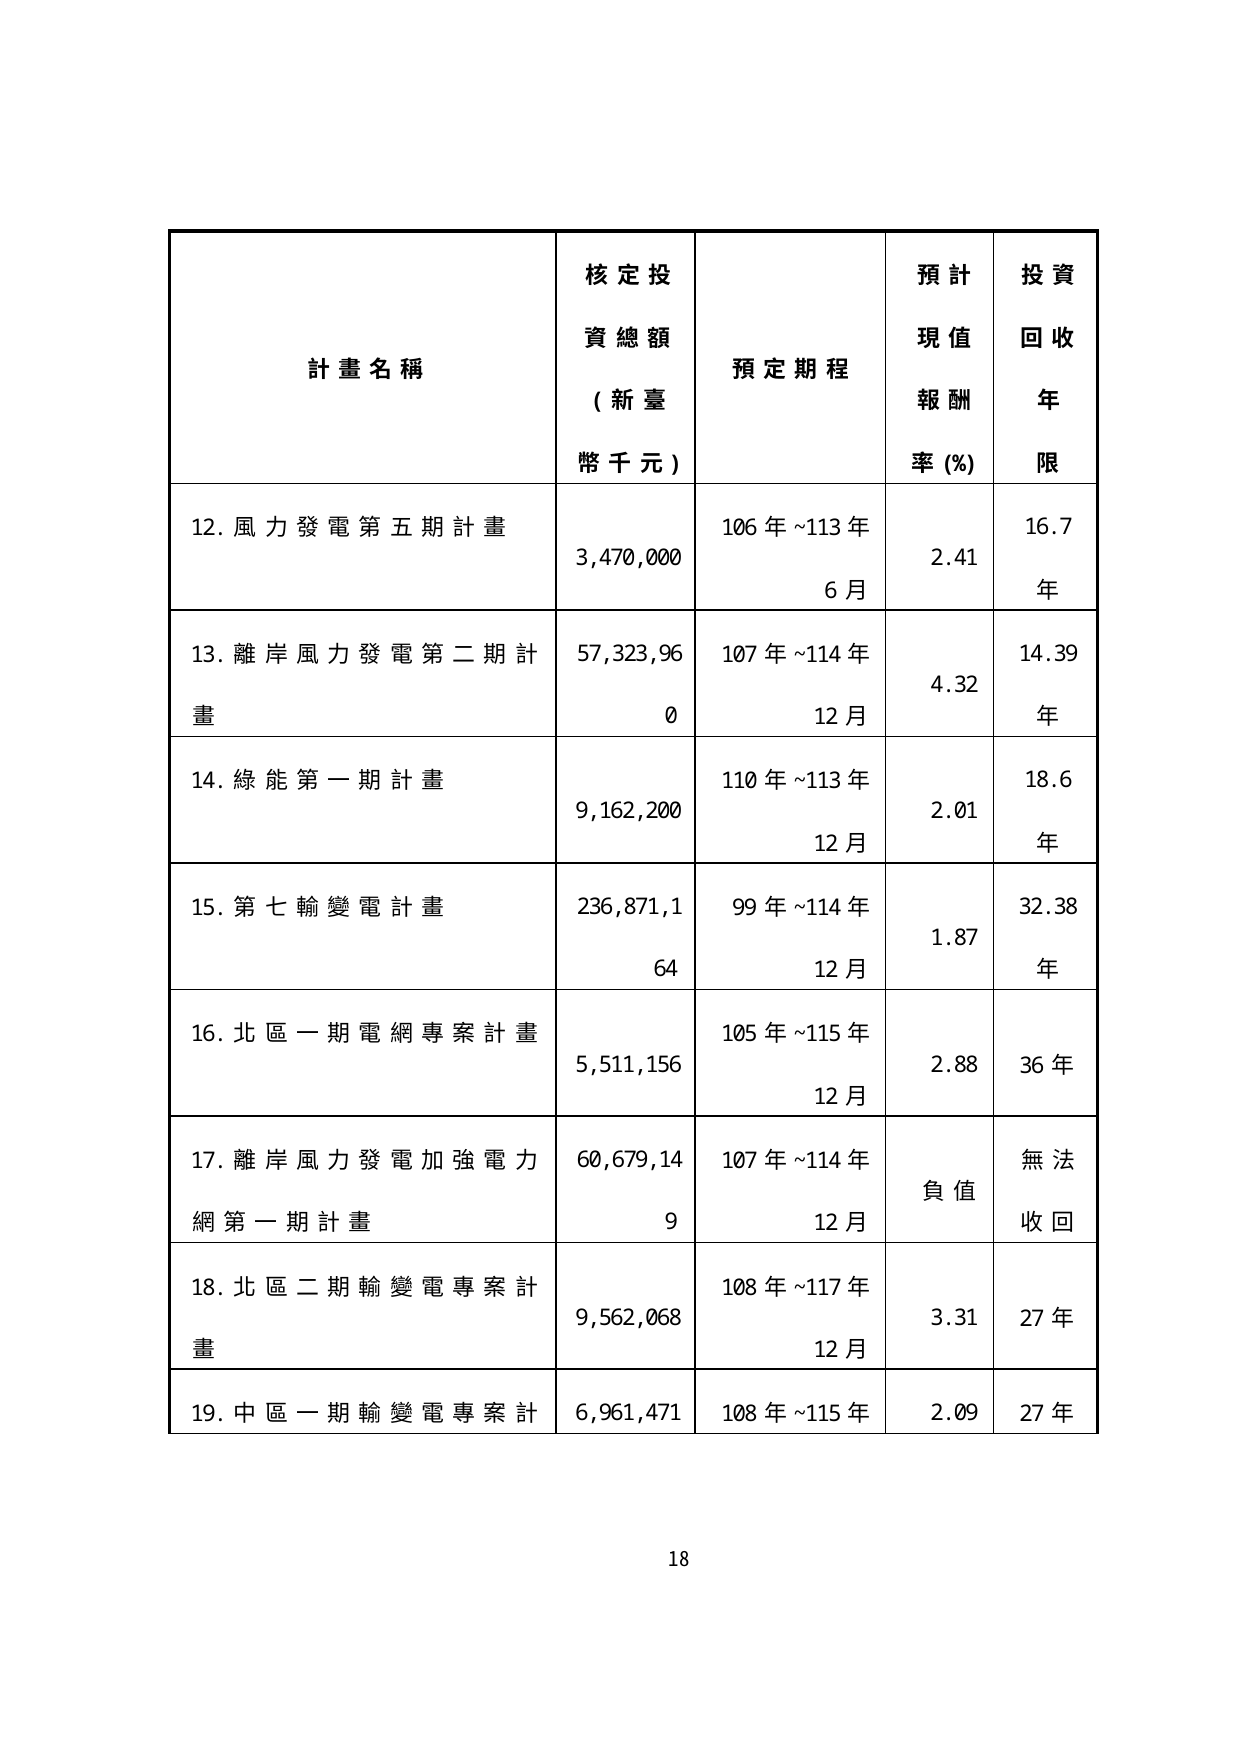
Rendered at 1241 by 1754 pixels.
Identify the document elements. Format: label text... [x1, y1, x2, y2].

table_cell 57,323,960 [557, 611, 694, 736]
table_cell 3,470,000 [557, 484, 694, 609]
table_header 預定期程 [696, 233, 885, 482]
table_cell 5,511,156 [557, 990, 694, 1115]
table_header 投資回收 年 限 [994, 233, 1096, 482]
table_cell 27年 [994, 1370, 1096, 1432]
table_cell 110年~113年12月 [696, 737, 885, 862]
table_cell 2.88 [886, 990, 993, 1115]
table_cell 2.01 [886, 737, 993, 862]
table_cell 6,961,471 [557, 1370, 694, 1432]
table_cell 106年~113年6月 [696, 484, 885, 609]
table_cell 9,562,068 [557, 1243, 694, 1368]
table_header 核定投資總額 (新臺幣千元) [557, 233, 694, 482]
table_header 預計現值報酬率(%) [886, 233, 993, 482]
table_cell 17.離岸風力發電加強電力網第一期計畫 [171, 1117, 555, 1242]
table_cell 無法收回 [994, 1117, 1096, 1242]
table_cell 105年~115年12月 [696, 990, 885, 1115]
table_cell 13.離岸風力發電第二期計畫 [171, 611, 555, 736]
table_cell 12.風力發電第五期計畫 [171, 484, 555, 609]
table_cell 36年 [994, 990, 1096, 1115]
table_cell 4.32 [886, 611, 993, 736]
table_cell 107年~114年12月 [696, 611, 885, 736]
table_cell 27年 [994, 1243, 1096, 1368]
table_cell 16.7年 [994, 484, 1096, 609]
table_cell 18.6年 [994, 737, 1096, 862]
table_cell 107年~114年12月 [696, 1117, 885, 1242]
table_cell 14.39年 [994, 611, 1096, 736]
table_cell 236,871,164 [557, 864, 694, 989]
table_cell 2.41 [886, 484, 993, 609]
table_cell 108年~115年 [696, 1370, 885, 1432]
table_cell 60,679,149 [557, 1117, 694, 1242]
table_cell 32.38年 [994, 864, 1096, 989]
table_cell 3.31 [886, 1243, 993, 1368]
table_cell 108年~117年12月 [696, 1243, 885, 1368]
table_cell 2.09 [886, 1370, 993, 1432]
table_cell 1.87 [886, 864, 993, 989]
table_cell 18.北區二期輸變電專案計畫 [171, 1243, 555, 1368]
table_cell 16.北區一期電網專案計畫 [171, 990, 555, 1115]
table_cell 9,162,200 [557, 737, 694, 862]
table_cell 15.第七輸變電計畫 [171, 864, 555, 989]
table_cell 99年~114年12月 [696, 864, 885, 989]
table_cell 14.綠能第一期計畫 [171, 737, 555, 862]
table_header 計畫名稱 [171, 233, 555, 482]
table_cell 負值 [886, 1117, 993, 1242]
table_cell 19.中區一期輸變電專案計 [171, 1370, 555, 1432]
